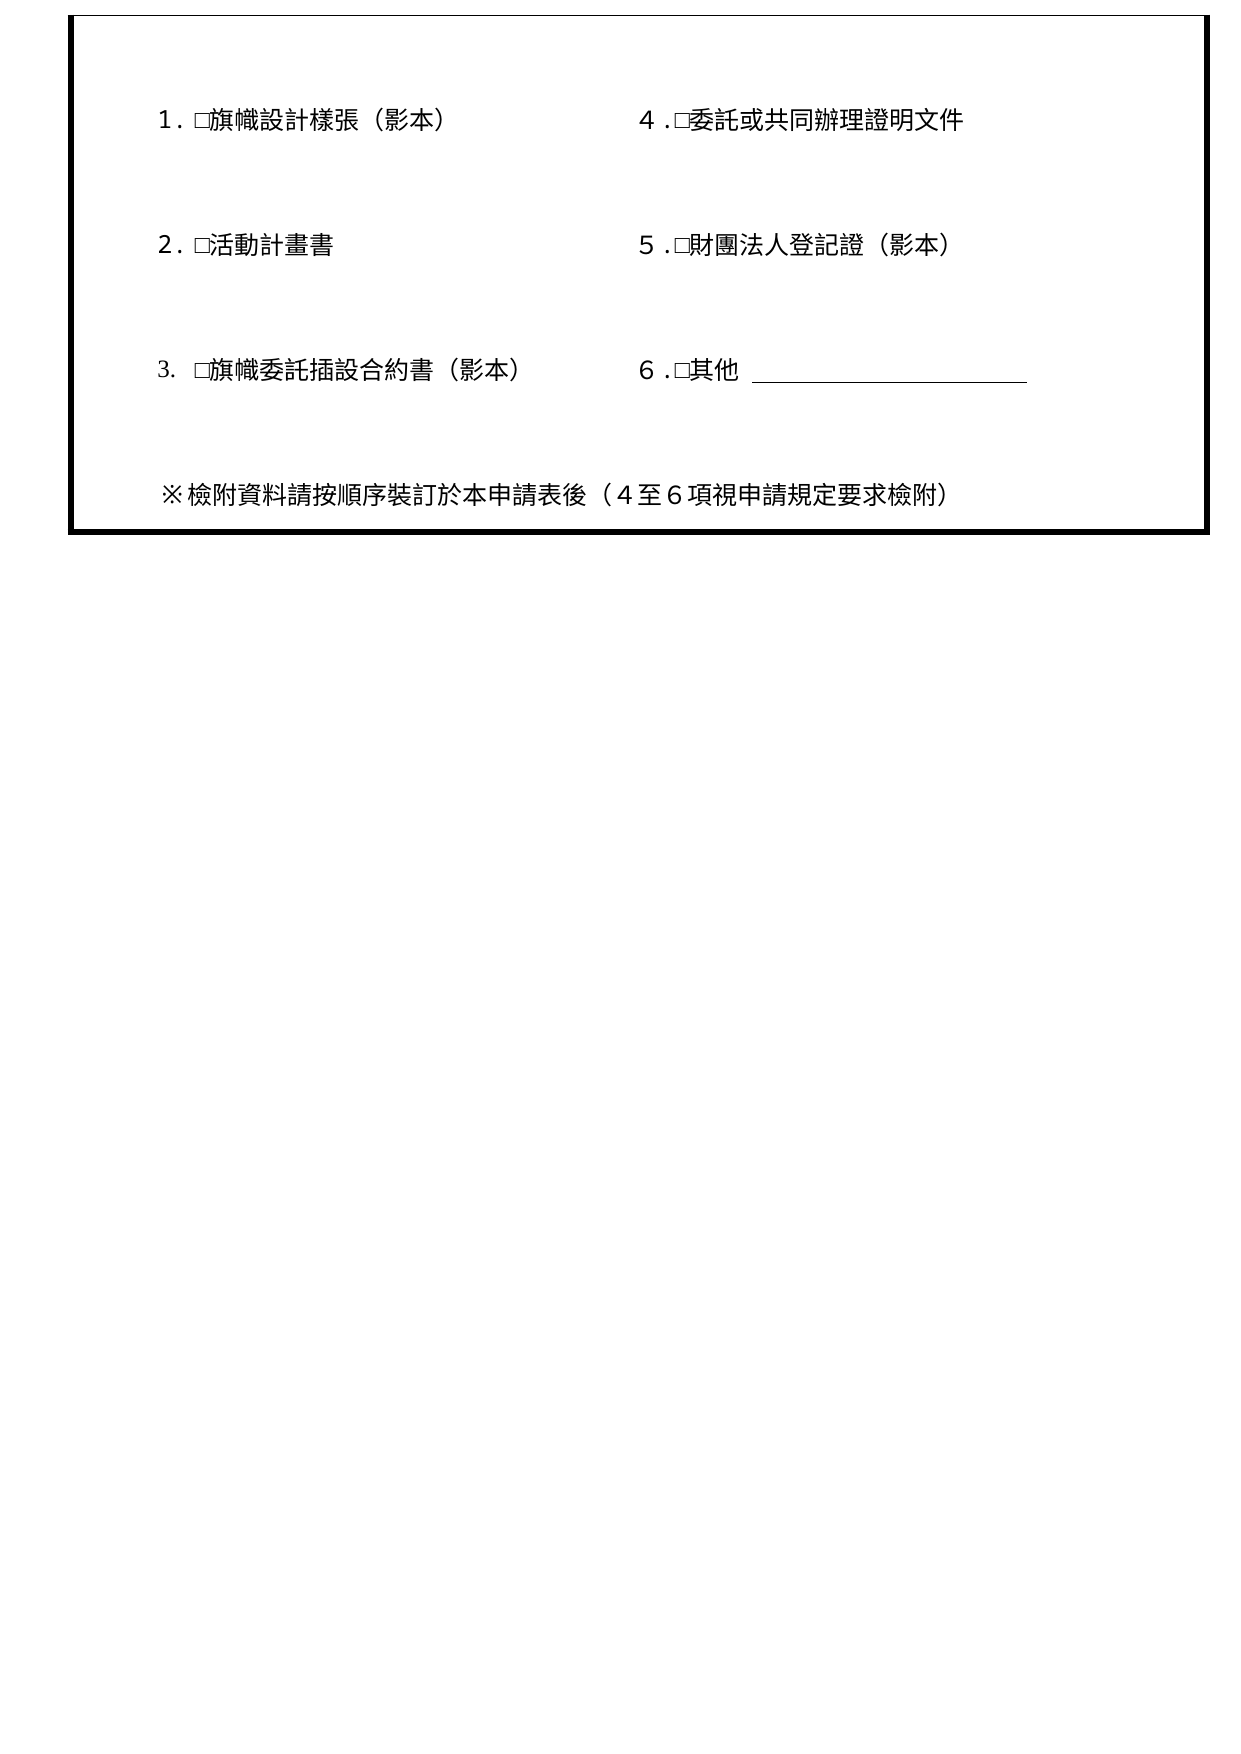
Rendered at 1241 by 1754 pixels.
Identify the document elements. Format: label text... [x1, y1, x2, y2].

table_cell □旗幟設計樣張（影本） ４.□委託或共同辦理證明文件 □活動計畫書 ５.□財團法人登記證（影本） □旗幟委託插設合約書（影本） ６.□其他 ※檢附資料請按順序裝訂於本申請表後（４至６項視申請規定要求檢附） [74, 16, 1204, 529]
